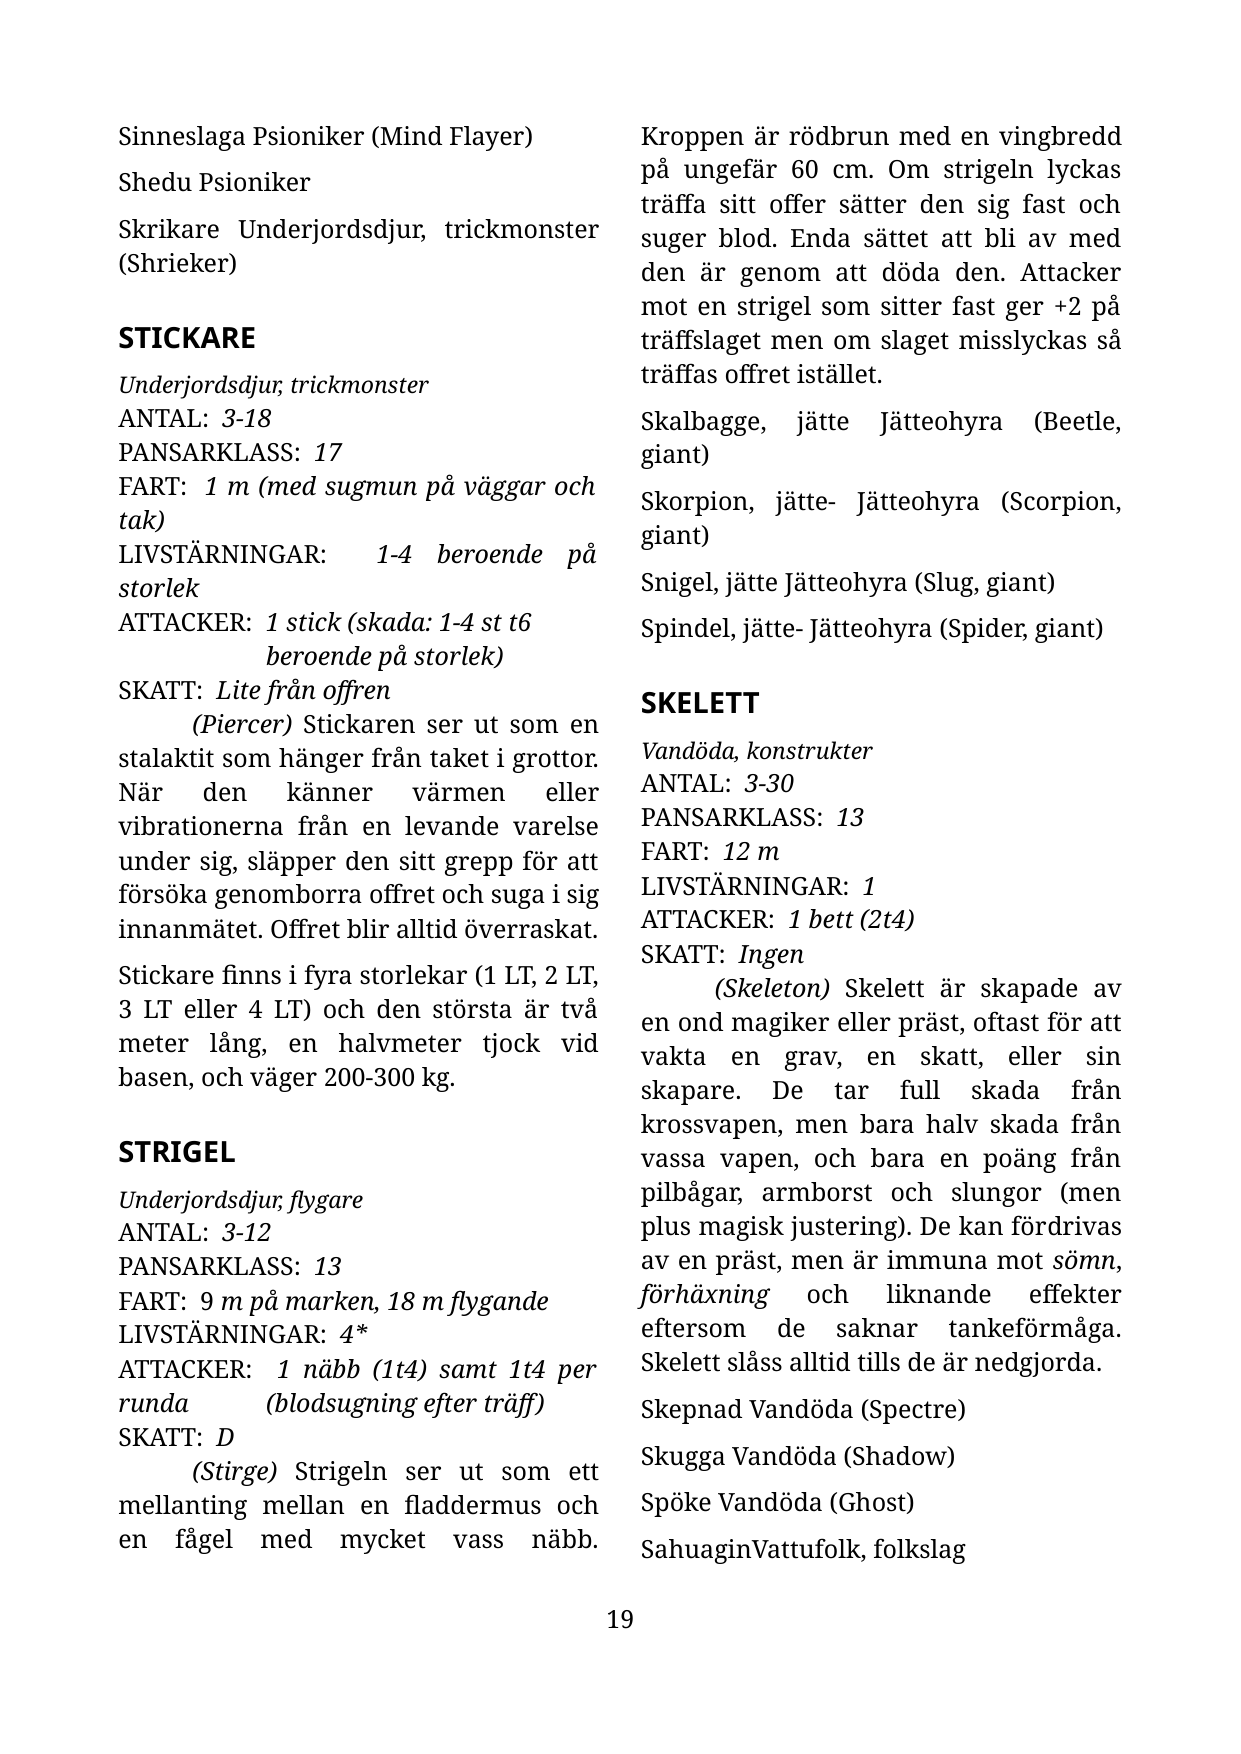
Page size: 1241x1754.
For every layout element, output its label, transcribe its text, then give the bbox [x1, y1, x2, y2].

text Stickare finns i fyra storlekar (1 LT, 2 LT, 3 LT eller 4 LT) och den största är två meter lång, en halvmeter tjock vid basen, och väger 200-300 kg. [118, 958, 599, 1094]
text ATTACKER: 1 stick (skada: 1-4 st t6 beroende på storlek) [118, 605, 599, 673]
text Skorpion, jätte- Jätteohyra (Scorpion, giant) [641, 484, 1122, 552]
text FART: 1 m (med sugmun på väggar och tak) [118, 468, 599, 537]
text Underjordsdjur, trickmonster [118, 369, 599, 400]
text ANTAL: 3-12 [118, 1215, 599, 1249]
text Snigel, jätte Jätteohyra (Slug, giant) [641, 564, 1122, 598]
text PANSARKLASS: 17 [118, 434, 599, 468]
text Spindel, jätte- Jätteohyra (Spider, giant) [641, 611, 1122, 645]
text Kroppen är röd­brun med en vingbredd på ungefär 60 cm. Om strigeln lyckas träffa sitt offer sätter den sig fast och suger blod. Enda sättet att bli av med den är genom att döda den. Attacker mot en strigel som sitter fast ger +2 på träffslaget men om slaget miss­lyckas så träffas offret istället. [641, 118, 1122, 391]
text (Skeleton) Skelett är skapade av en ond magiker eller präst, oftast för att vakta en grav, en skatt, eller sin skapare. De tar full skada från krossvapen, men bara halv skada från vassa vapen, och bara en poäng från pilbågar, armborst och slungor (men plus magisk justering). De kan för­drivas av en präst, men är immuna mot sömn, förhäxning och liknande effekter eftersom de saknar tankeförmåga. Skelett slåss alltid tills de är nedgjorda. [641, 970, 1122, 1379]
text LIVSTÄRNINGAR: 4* [118, 1317, 599, 1351]
text SKATT: Ingen [641, 936, 1122, 970]
text Sinneslaga Psioniker (Mind Flayer) [118, 118, 599, 152]
text FART: 12 m [641, 834, 1122, 868]
text ATTACKER: 1 bett (2t4) [641, 902, 1122, 936]
text ANTAL: 3-18 [118, 400, 599, 434]
subtitle STICKARE [118, 317, 599, 357]
text LIVSTÄRNINGAR: 1-4 beroende på storlek [118, 537, 599, 605]
text (Piercer) Stickaren ser ut som en stalaktit som hänger från taket i grottor. När den känner värmen eller vibrationerna från en levande varelse under sig, släpper den sitt grepp för att försöka genomborra offret och suga i sig innanmätet. Offret blir alltid överraskat. [118, 707, 599, 945]
text Vandöda, konstrukter [641, 735, 1122, 766]
text SahuaginVattufolk, folkslag [641, 1531, 1122, 1565]
text ANTAL: 3-30 [641, 766, 1122, 800]
subtitle SKELETT [641, 682, 1122, 722]
text Underjordsdjur, flygare [118, 1184, 599, 1215]
text LIVSTÄRNINGAR: 1 [641, 868, 1122, 902]
text Spöke Vandöda (Ghost) [641, 1485, 1122, 1519]
text SKATT: D [118, 1419, 599, 1453]
text PANSARKLASS: 13 [118, 1249, 599, 1283]
text Skugga Vandöda (Shadow) [641, 1438, 1122, 1472]
text PANSARKLASS: 13 [641, 800, 1122, 834]
subtitle STRIGEL [118, 1132, 599, 1171]
text FART: 9 m på marken, 18 m flygande [118, 1283, 599, 1317]
text Skalbagge, jätte Jätteohyra (Beetle, giant) [641, 403, 1122, 471]
text Shedu Psioniker [118, 165, 599, 199]
text SKATT: Lite från offren [118, 673, 599, 707]
text Skepnad Vandöda (Spectre) [641, 1392, 1122, 1426]
text ATTACKER: 1 näbb (1t4) samt 1t4 per runda (blodsugning efter träff) [118, 1351, 599, 1419]
text Skrikare Underjordsdjur, trickmonster (Shrieker) [118, 211, 599, 279]
text (Stirge) Strigeln ser ut som ett mel­lan­ting mellan en fladdermus och en fågel med mycket vass näbb. [118, 1453, 599, 1556]
